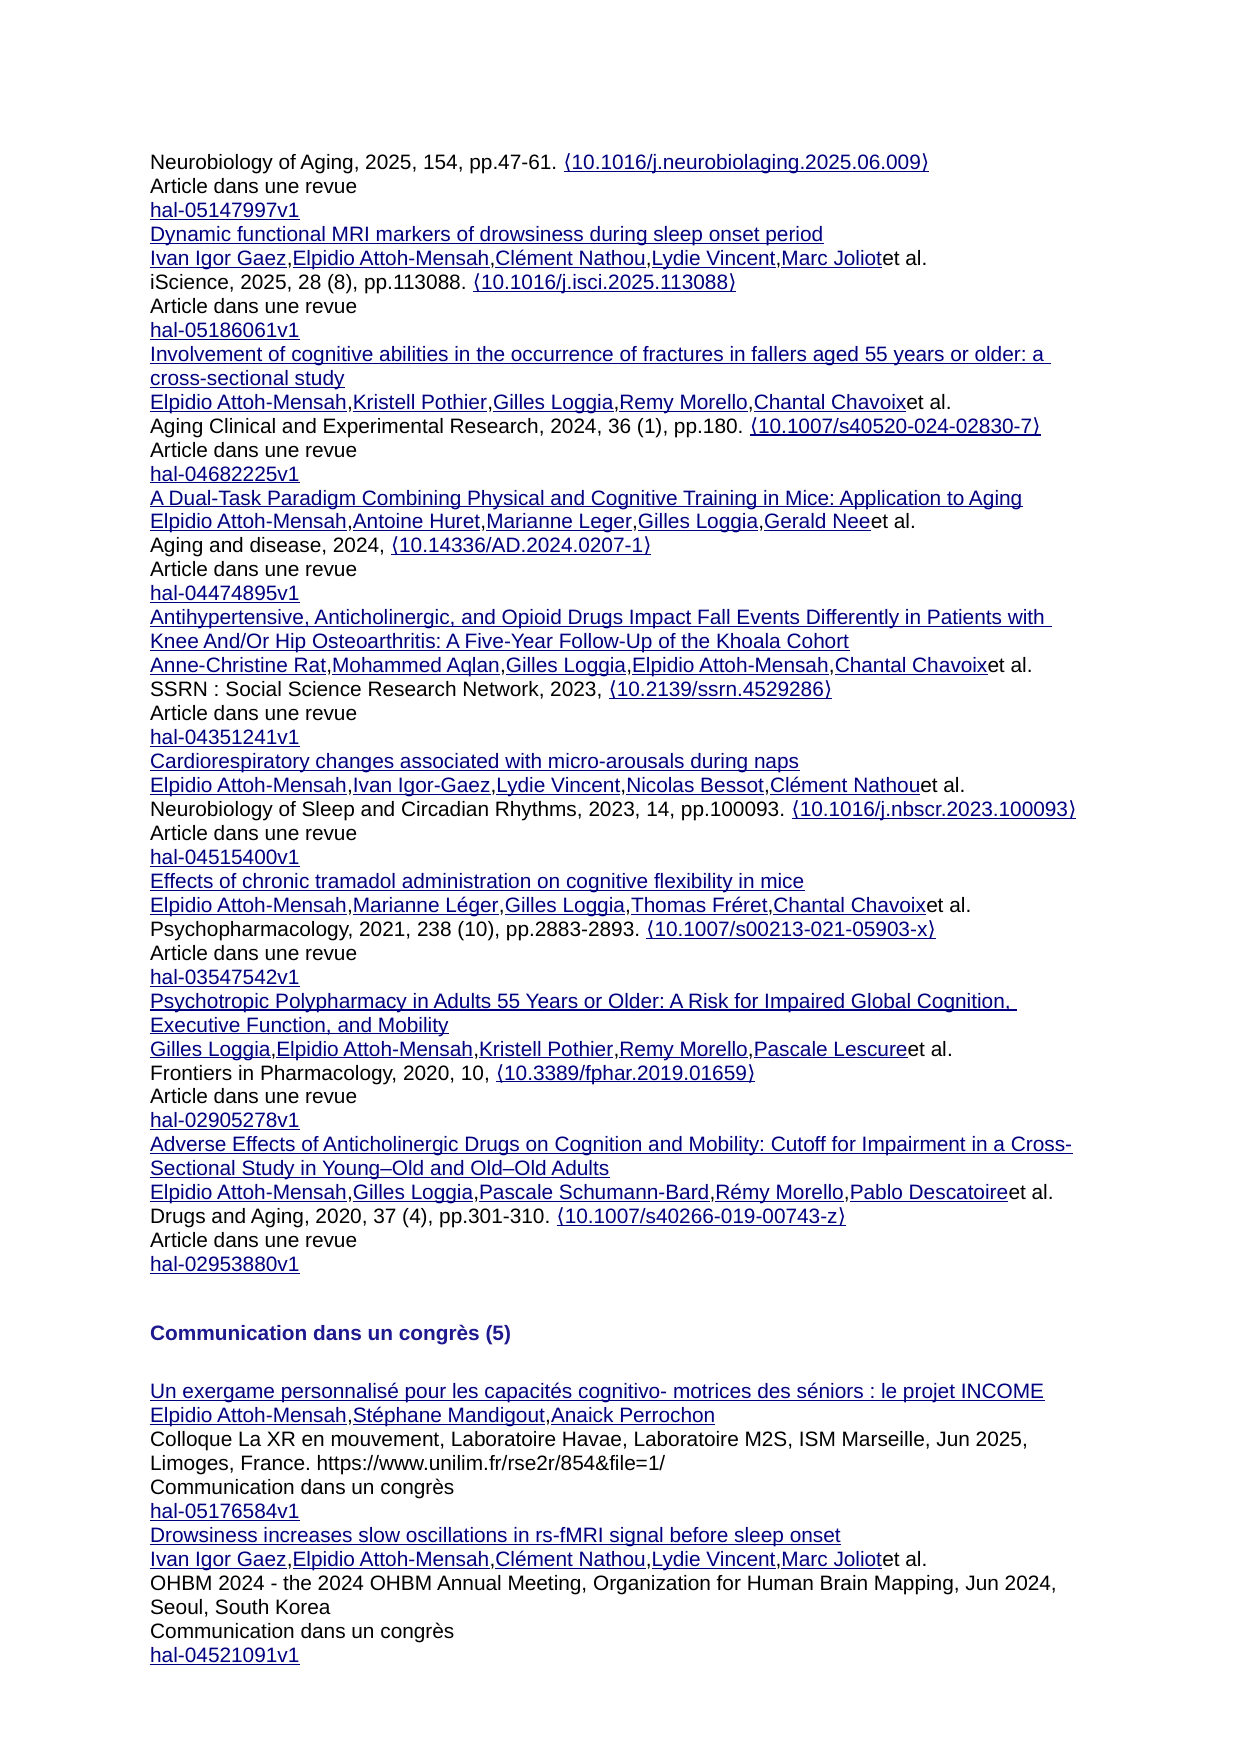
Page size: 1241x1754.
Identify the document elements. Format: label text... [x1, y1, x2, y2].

table_cell Drowsiness increases slow oscillations in rs-fMRI signal before sleep onset Ivan Igor Gaez,Elpidio Attoh-Mensah,Clément Nathou,Lydie Vincent,Marc Joliotet al. OHBM 2024 - the 2024 OHBM Annual Meeting, Organization for Human Brain Mapping, Jun 2024, Seoul, South Korea Communication dans un congrès hal-04521091v1 [150, 1523, 1090, 1667]
table_header Un exergame personnalisé pour les capacités cognitivo- motrices des séniors : le projet INCOME Elpidio Attoh-Mensah,Stéphane Mandigout,Anaick Perrochon Colloque La XR en mouvement, Laboratoire Havae, Laboratoire M2S, ISM Marseille, Jun 2025, Limoges, France. https://www.unilim.fr/rse2r/854&file=1/ Communication dans un congrès hal-05176584v1 [150, 1379, 1090, 1523]
table_cell Effects of chronic tramadol administration on cognitive flexibility in mice Elpidio Attoh-Mensah,Marianne Léger,Gilles Loggia,Thomas Fréret,Chantal Chavoixet al. Psychopharmacology, 2021, 238 (10), pp.2883-2893. ⟨10.1007/s00213-021-05903-x⟩ Article dans une revue hal-03547542v1 [150, 869, 1090, 988]
table_cell A Dual-Task Paradigm Combining Physical and Cognitive Training in Mice: Application to Aging Elpidio Attoh-Mensah,Antoine Huret,Marianne Leger,Gilles Loggia,Gerald Neeet al. Aging and disease, 2024, ⟨10.14336/AD.2024.0207-1⟩ Article dans une revue hal-04474895v1 [150, 485, 1090, 605]
subtitle Communication dans un congrès (5) [150, 1321, 1090, 1345]
table_cell Involvement of cognitive abilities in the occurrence of fractures in fallers aged 55 years or older: a cross-sectional study Elpidio Attoh-Mensah,Kristell Pothier,Gilles Loggia,Remy Morello,Chantal Chavoixet al. Aging Clinical and Experimental Research, 2024, 36 (1), pp.180. ⟨10.1007/s40520-024-02830-7⟩ Article dans une revue hal-04682225v1 [150, 342, 1090, 485]
table_cell Adverse Effects of Anticholinergic Drugs on Cognition and Mobility: Cutoff for Impairment in a Cross-Sectional Study in Young–Old and Old–Old Adults Elpidio Attoh-Mensah,Gilles Loggia,Pascale Schumann-Bard,Rémy Morello,Pablo Descatoireet al. Drugs and Aging, 2020, 37 (4), pp.301-310. ⟨10.1007/s40266-019-00743-z⟩ Article dans une revue hal-02953880v1 [150, 1132, 1090, 1276]
table_cell Antihypertensive, Anticholinergic, and Opioid Drugs Impact Fall Events Differently in Patients with Knee And/Or Hip Osteoarthritis: A Five-Year Follow-Up of the Khoala Cohort Anne-Christine Rat,Mohammed Aqlan,Gilles Loggia,Elpidio Attoh-Mensah,Chantal Chavoixet al. SSRN : Social Science Research Network, 2023, ⟨10.2139/ssrn.4529286⟩ Article dans une revue hal-04351241v1 [150, 605, 1090, 749]
table_cell Neurobiology of Aging, 2025, 154, pp.47-61. ⟨10.1016/j.neurobiolaging.2025.06.009⟩ Article dans une revue hal-05147997v1 [150, 150, 1090, 222]
table_cell Dynamic functional MRI markers of drowsiness during sleep onset period Ivan Igor Gaez,Elpidio Attoh-Mensah,Clément Nathou,Lydie Vincent,Marc Joliotet al. iScience, 2025, 28 (8), pp.113088. ⟨10.1016/j.isci.2025.113088⟩ Article dans une revue hal-05186061v1 [150, 222, 1090, 342]
table_cell Psychotropic Polypharmacy in Adults 55 Years or Older: A Risk for Impaired Global Cognition, Executive Function, and Mobility Gilles Loggia,Elpidio Attoh-Mensah,Kristell Pothier,Remy Morello,Pascale Lescureet al. Frontiers in Pharmacology, 2020, 10, ⟨10.3389/fphar.2019.01659⟩ Article dans une revue hal-02905278v1 [150, 989, 1090, 1132]
table_cell Cardiorespiratory changes associated with micro-arousals during naps Elpidio Attoh-Mensah,Ivan Igor-Gaez,Lydie Vincent,Nicolas Bessot,Clément Nathouet al. Neurobiology of Sleep and Circadian Rhythms, 2023, 14, pp.100093. ⟨10.1016/j.nbscr.2023.100093⟩ Article dans une revue hal-04515400v1 [150, 749, 1090, 869]
